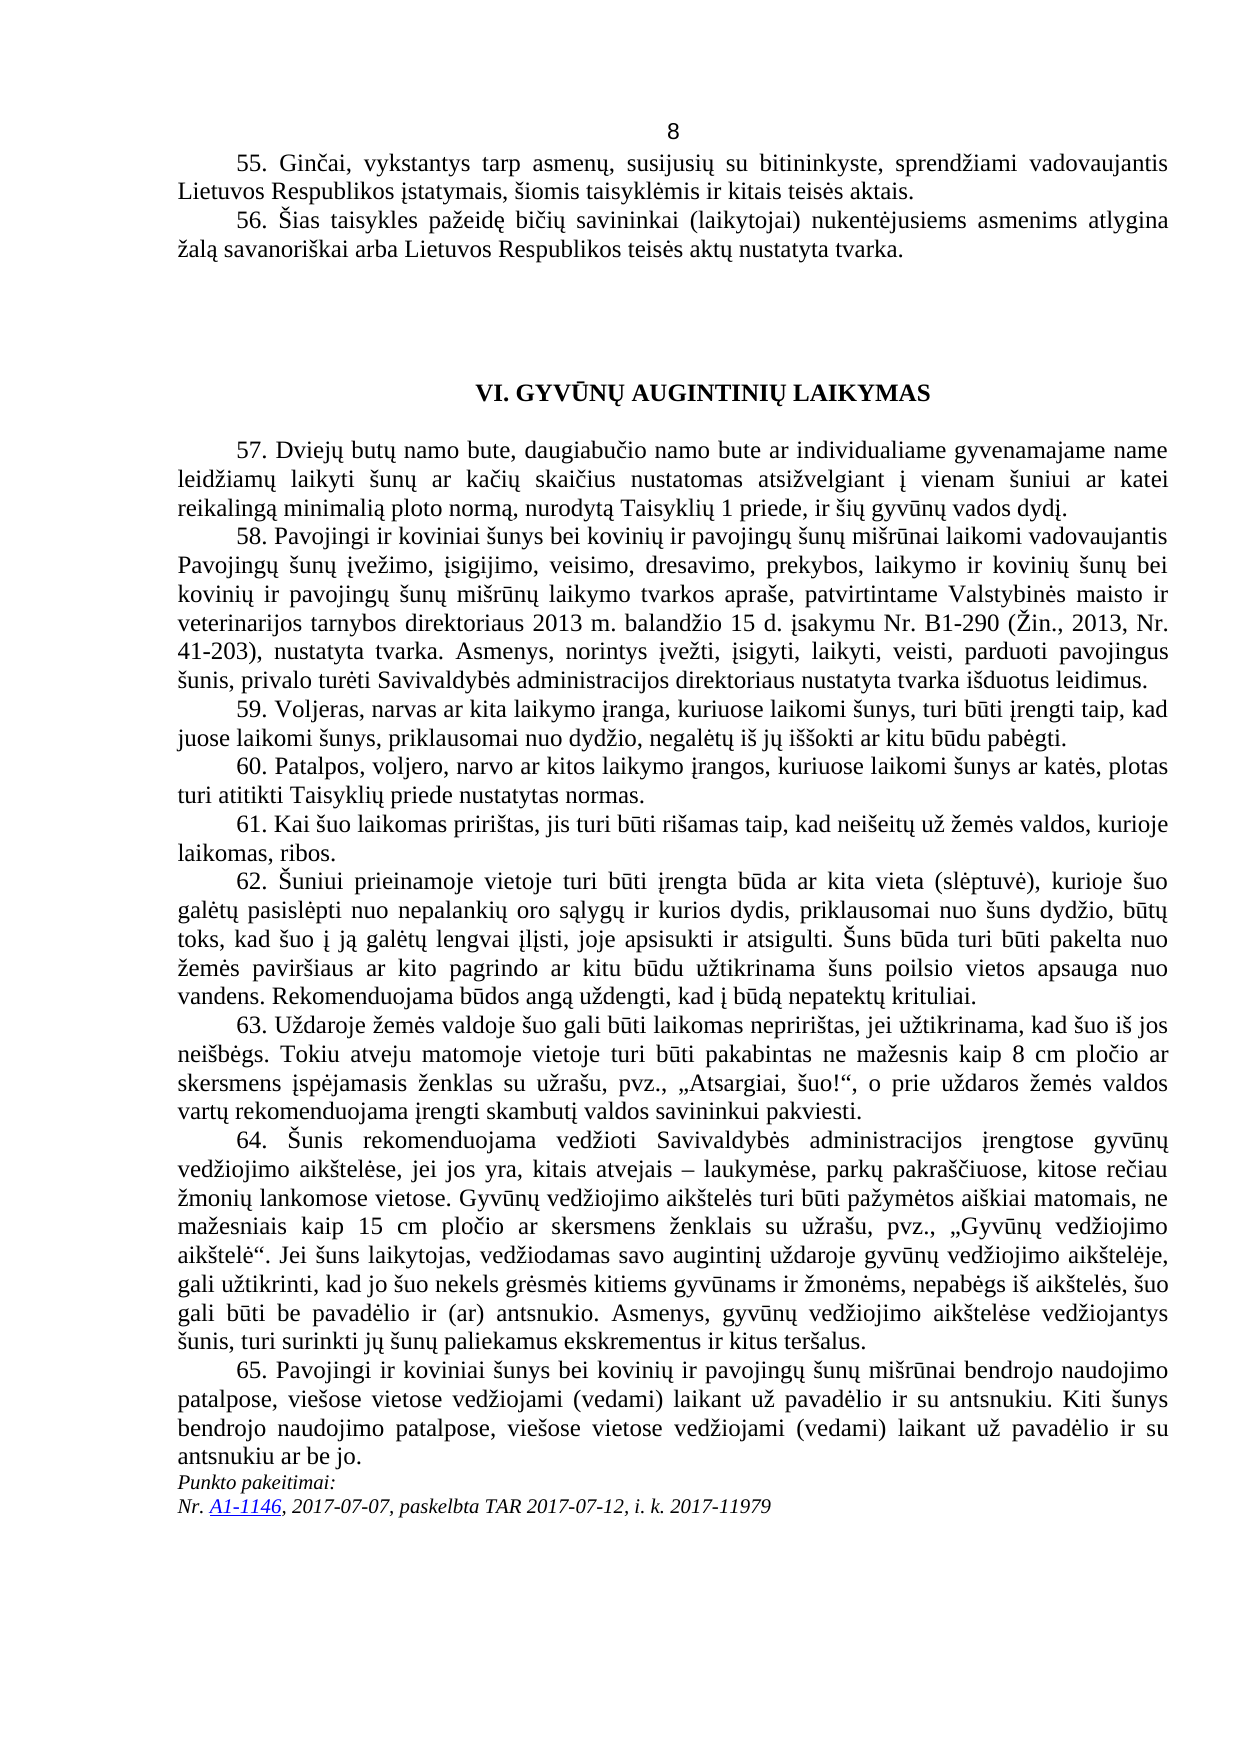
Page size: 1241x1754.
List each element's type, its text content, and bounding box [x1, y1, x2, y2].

text 61. Kai šuo laikomas pririštas, jis turi būti rišamas taip, kad neišeitų už žemės valdos, kurioje laikomas, ribos. [177, 809, 1169, 866]
text VI. GYVŪNŲ AUGINTINIŲ LAIKYMAS [177, 378, 1169, 406]
text 59. Voljeras, narvas ar kita laikymo įranga, kuriuose laikomi šunys, turi būti įrengti taip, kad juose laikomi šunys, priklausomai nuo dydžio, negalėtų iš jų iššokti ar kitu būdu pabėgti. [177, 694, 1169, 751]
text 57. Dviejų butų namo bute, daugiabučio namo bute ar individualiame gyvenamajame name leidžiamų laikyti šunų ar kačių skaičius nustatomas atsižvelgiant į vienam šuniui ar katei reikalingą minimalią ploto normą, nurodytą Taisyklių 1 priede, ir šių gyvūnų vados dydį. [177, 435, 1169, 521]
text 58. Pavojingi ir koviniai šunys bei kovinių ir pavojingų šunų mišrūnai laikomi vadovaujantis Pavojingų šunų įvežimo, įsigijimo, veisimo, dresavimo, prekybos, laikymo ir kovinių šunų bei kovinių ir pavojingų šunų mišrūnų laikymo tvarkos apraše, patvirtintame Valstybinės maisto ir veterinarijos tarnybos direktoriaus 2013 m. balandžio 15 d. įsakymu Nr. B1-290 (Žin., 2013, Nr. 41-203), nustatyta tvarka. Asmenys, norintys įvežti, įsigyti, laikyti, veisti, parduoti pavojingus šunis, privalo turėti Savivaldybės administracijos direktoriaus nustatyta tvarka išduotus leidimus. [177, 521, 1169, 694]
text Nr. A1-1146, 2017-07-07, paskelbta TAR 2017-07-12, i. k. 2017-11979 [177, 1494, 1169, 1518]
text 62. Šuniui prieinamoje vietoje turi būti įrengta būda ar kita vieta (slėptuvė), kurioje šuo galėtų pasislėpti nuo nepalankių oro sąlygų ir kurios dydis, priklausomai nuo šuns dydžio, būtų toks, kad šuo į ją galėtų lengvai įlįsti, joje apsisukti ir atsigulti. Šuns būda turi būti pakelta nuo žemės paviršiaus ar kito pagrindo ar kitu būdu užtikrinama šuns poilsio vietos apsauga nuo vandens. Rekomenduojama būdos angą uždengti, kad į būdą nepatektų krituliai. [177, 866, 1169, 1010]
text 63. Uždaroje žemės valdoje šuo gali būti laikomas nepririštas, jei užtikrinama, kad šuo iš jos neišbėgs. Tokiu atveju matomoje vietoje turi būti pakabintas ne mažesnis kaip 8 cm pločio ar skersmens įspėjamasis ženklas su užrašu, pvz., „Atsargiai, šuo!“, o prie uždaros žemės valdos vartų rekomenduojama įrengti skambutį valdos savininkui pakviesti. [177, 1010, 1169, 1125]
text 60. Patalpos, voljero, narvo ar kitos laikymo įrangos, kuriuose laikomi šunys ar katės, plotas turi atitikti Taisyklių priede nustatytas normas. [177, 751, 1169, 809]
text 64. Šunis rekomenduojama vedžioti Savivaldybės administracijos įrengtose gyvūnų vedžiojimo aikštelėse, jei jos yra, kitais atvejais – laukymėse, parkų pakraščiuose, kitose rečiau žmonių lankomose vietose. Gyvūnų vedžiojimo aikštelės turi būti pažymėtos aiškiai matomais, ne mažesniais kaip 15 cm pločio ar skersmens ženklais su užrašu, pvz., „Gyvūnų vedžiojimo aikštelė“. Jei šuns laikytojas, vedžiodamas savo augintinį uždaroje gyvūnų vedžiojimo aikštelėje, gali užtikrinti, kad jo šuo nekels grėsmės kitiems gyvūnams ir žmonėms, nepabėgs iš aikštelės, šuo gali būti be pavadėlio ir (ar) antsnukio. Asmenys, gyvūnų vedžiojimo aikštelėse vedžiojantys šunis, turi surinkti jų šunų paliekamus ekskrementus ir kitus teršalus. [177, 1125, 1169, 1355]
text Punkto pakeitimai: [177, 1470, 1169, 1494]
text 55. Ginčai, vykstantys tarp asmenų, susijusių su bitininkyste, sprendžiami vadovaujantis Lietuvos Respublikos įstatymais, šiomis taisyklėmis ir kitais teisės aktais. [177, 148, 1169, 205]
text 65. Pavojingi ir koviniai šunys bei kovinių ir pavojingų šunų mišrūnai bendrojo naudojimo patalpose, viešose vietose vedžiojami (vedami) laikant už pavadėlio ir su antsnukiu. Kiti šunys bendrojo naudojimo patalpose, viešose vietose vedžiojami (vedami) laikant už pavadėlio ir su antsnukiu ar be jo. [177, 1355, 1169, 1470]
text 56. Šias taisykles pažeidę bičių savininkai (laikytojai) nukentėjusiems asmenims atlygina žalą savanoriškai arba Lietuvos Respublikos teisės aktų nustatyta tvarka. [177, 205, 1169, 263]
